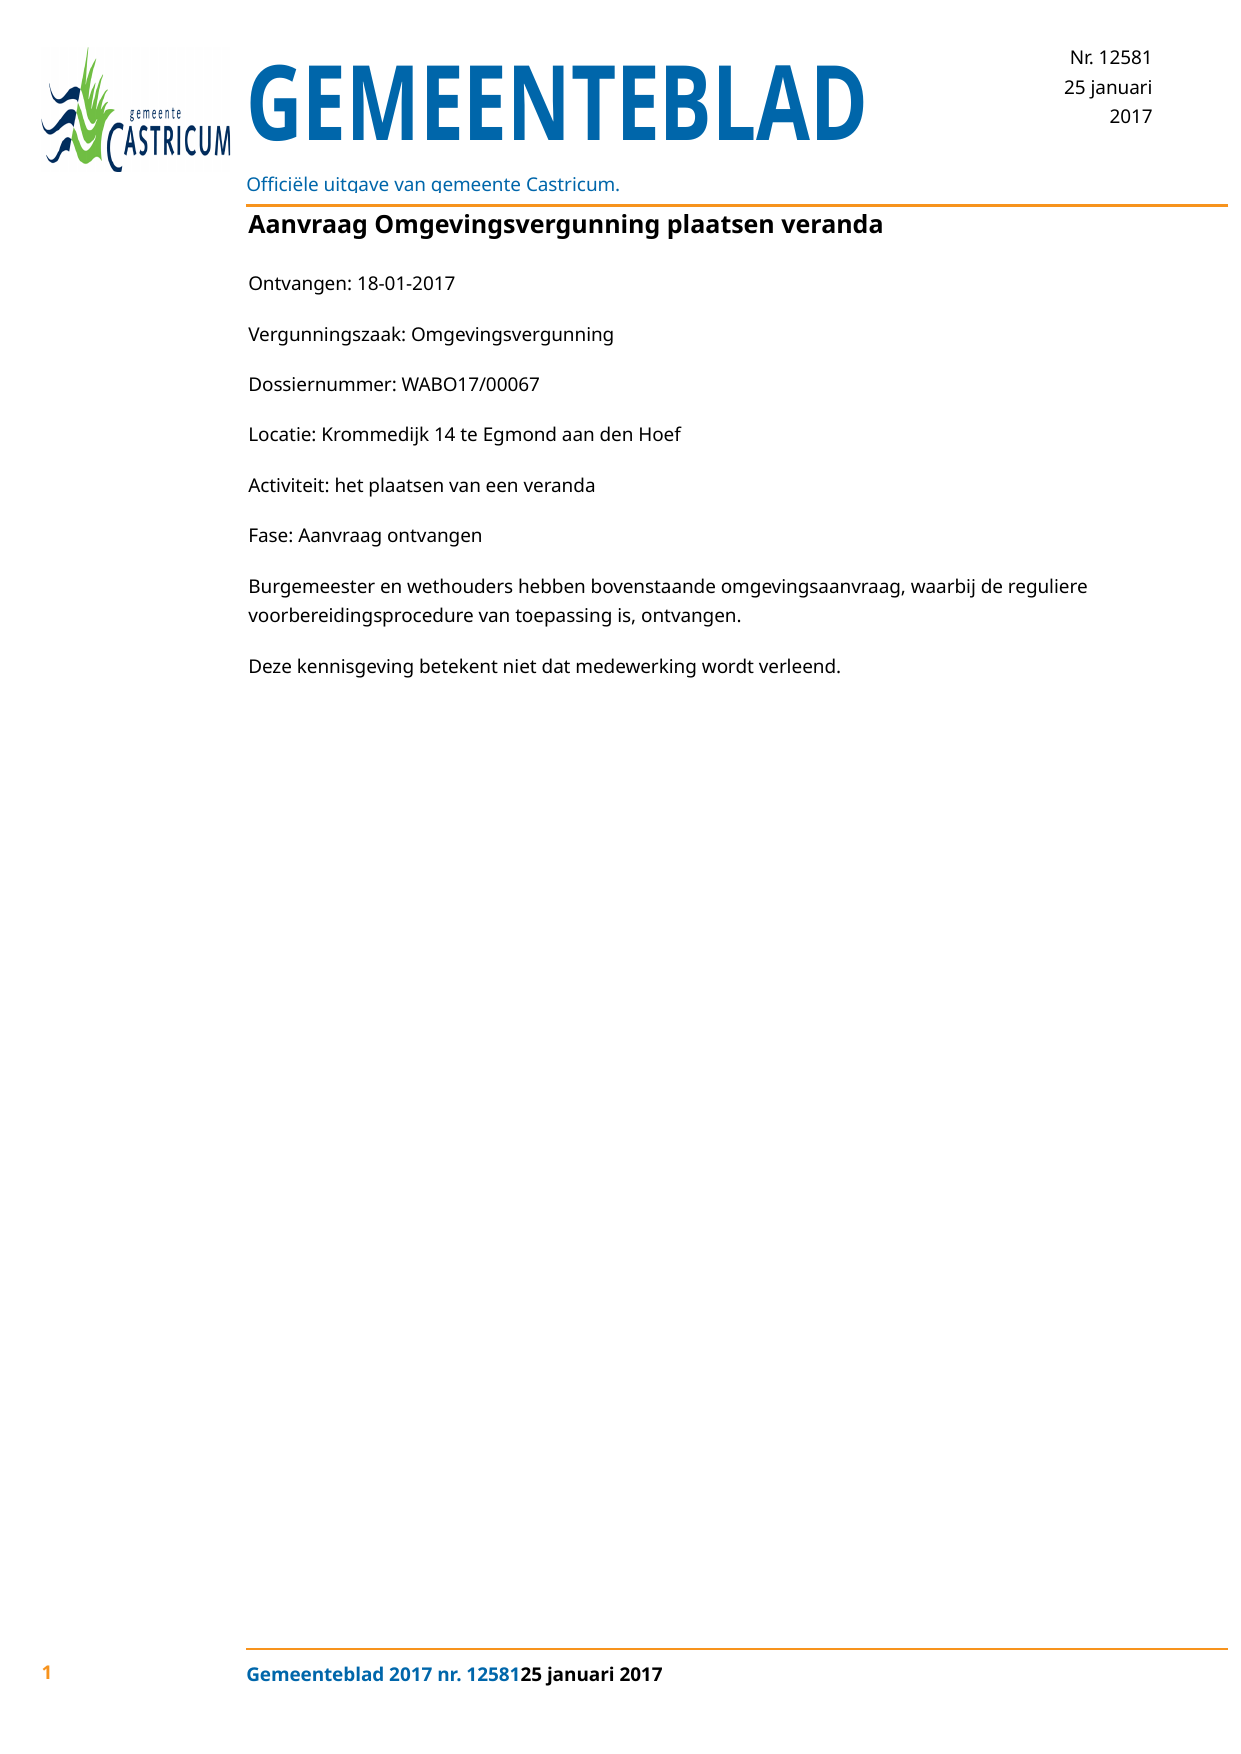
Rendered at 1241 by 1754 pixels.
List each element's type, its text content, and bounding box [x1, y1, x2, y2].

text Dossiernummer: WABO17/00067 [248, 371, 1152, 397]
text Aanvraag Omgevingsvergunning plaatsen veranda [248, 207, 1152, 241]
text Vergunningszaak: Omgevingsvergunning [248, 321, 1152, 346]
text Burgemeester en wethouders hebben bovenstaande omgevingsaanvraag, waarbij de reguliere voorbereidingsprocedure van toepassing is, ontvangen. [248, 573, 1152, 628]
text Deze kennisgeving betekent niet dat medewerking wordt verleend. [248, 653, 1152, 678]
text Fase: Aanvraag ontvangen [248, 522, 1152, 548]
text Locatie: Krommedijk 14 te Egmond aan den Hoef [248, 422, 1152, 447]
picture [41, 47, 231, 172]
text Ontvangen: 18-01-2017 [248, 270, 1152, 296]
text Activiteit: het plaatsen van een veranda [248, 472, 1152, 498]
